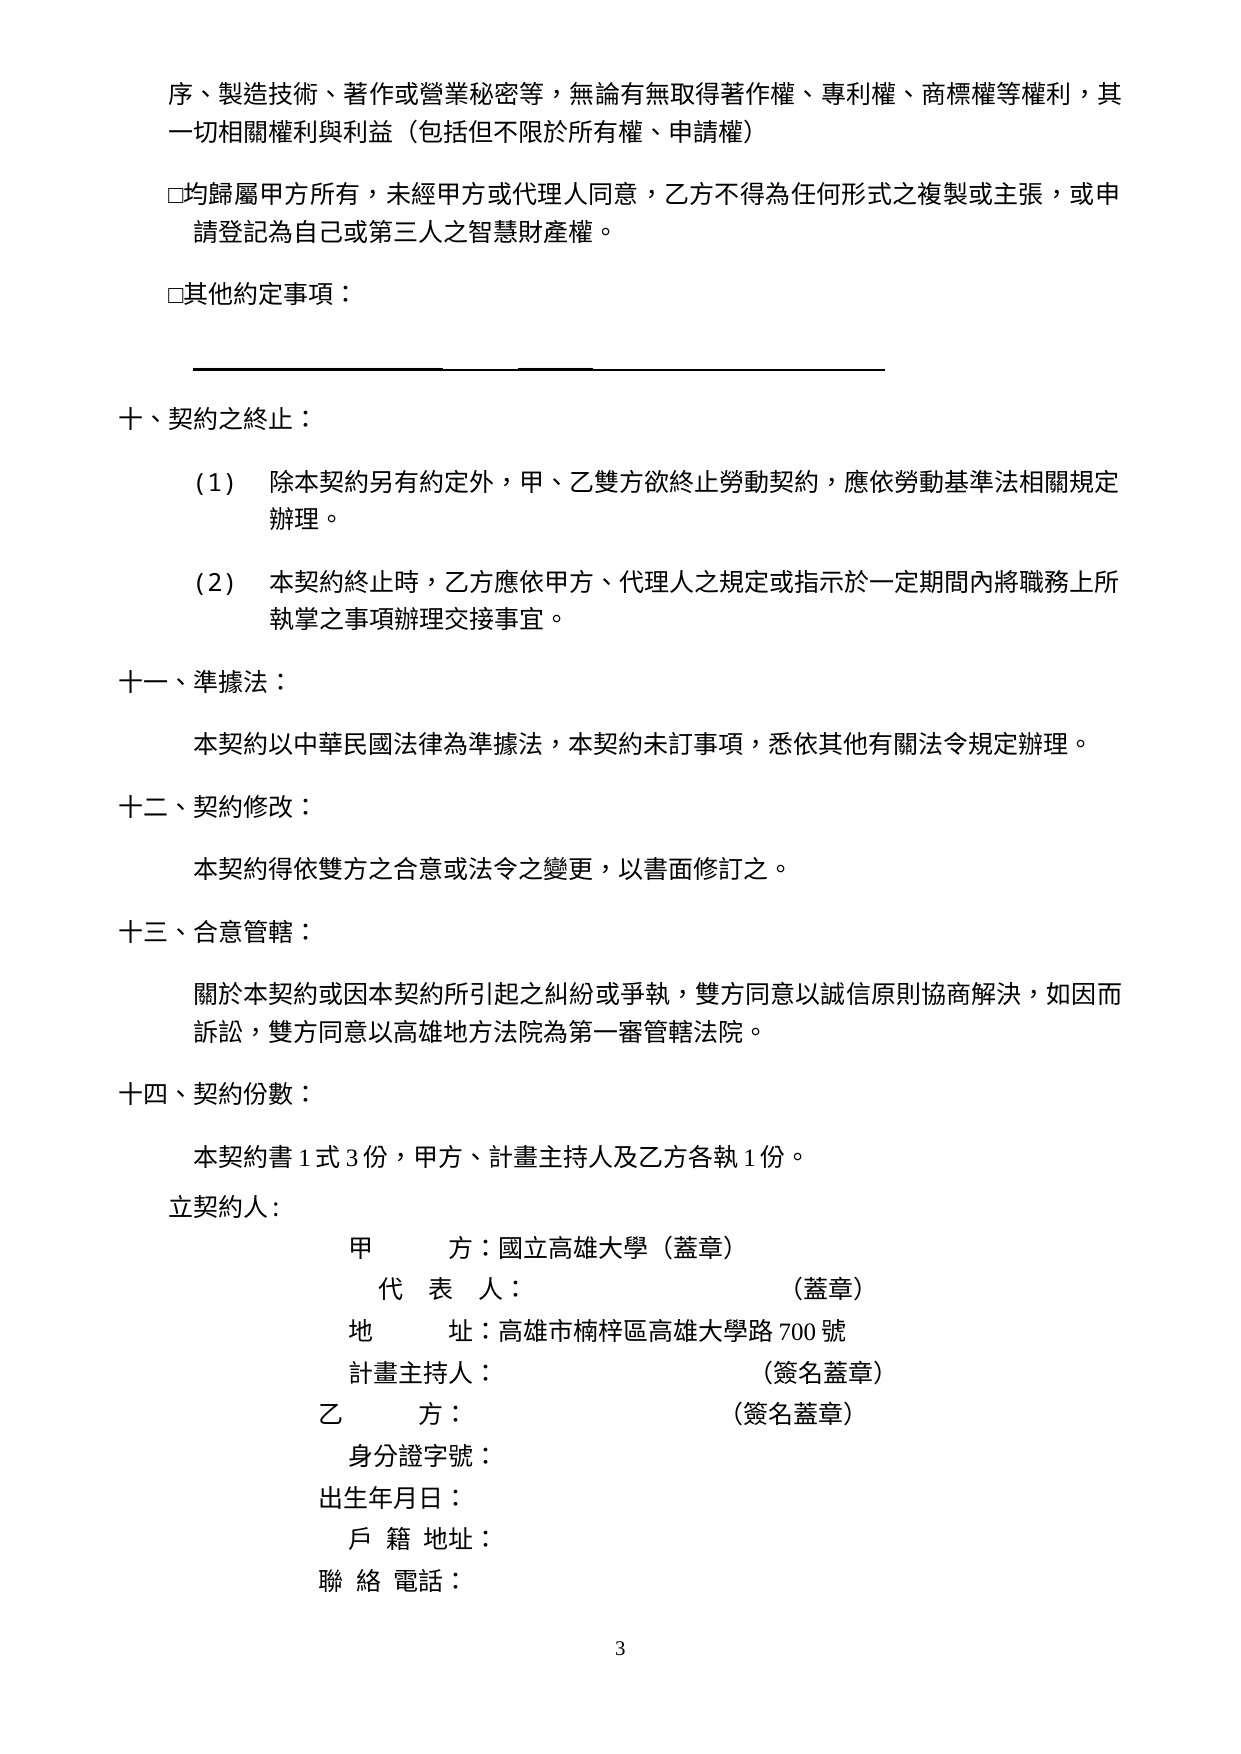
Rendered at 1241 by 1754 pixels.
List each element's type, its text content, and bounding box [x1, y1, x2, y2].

text 本契約以中華民國法律為準據法，本契約未訂事項，悉依其他有關法令規定辦理。 [118, 724, 1122, 761]
text 本契約書1式3份，甲方、計畫主持人及乙方各執1份。 [118, 1136, 1122, 1174]
text □均歸屬甲方所有，未經甲方或代理人同意，乙方不得為任何形式之複製或主張，或申請登記為自己或第三人之智慧財產權。 [168, 174, 1122, 249]
text 出生年月日： [168, 1474, 1122, 1516]
text 本契約得依雙方之合意或法令之變更，以書面修訂之。 [118, 849, 1122, 886]
text 十、契約之終止： [118, 399, 1122, 436]
text 身分證字號： [168, 1432, 1122, 1474]
text 立契約人: [168, 1186, 1122, 1224]
text 地 址：高雄市楠梓區高雄大學路700號 [168, 1307, 1122, 1349]
text 代 表 人： （蓋章） [168, 1266, 1122, 1307]
text 序、製造技術、著作或營業秘密等，無論有無取得著作權、專利權、商標權等權利，其一切相關權利與利益（包括但不限於所有權、申請權） [168, 74, 1122, 149]
text ＿＿＿＿＿＿＿＿＿＿ ＿＿＿ [118, 336, 1122, 374]
list 除本契約另有約定外，甲、乙雙方欲終止勞動契約，應依勞動基準法相關規定辦理。 [192, 461, 1122, 536]
text 甲 方：國立高雄大學（蓋章） [168, 1224, 1122, 1266]
text 乙 方： （簽名蓋章） [168, 1391, 1122, 1432]
text 十四、契約份數： [118, 1074, 1122, 1111]
text 十三、合意管轄： [118, 911, 1122, 949]
text □其他約定事項： [118, 274, 1122, 311]
text 戶 籍 地址： [168, 1516, 1122, 1557]
text 十一、準據法： [118, 661, 1122, 699]
text 聯 絡 電話： [168, 1557, 1122, 1599]
text 計畫主持人： （簽名蓋章） [168, 1349, 1122, 1391]
text 十二、契約修改： [118, 786, 1122, 824]
text 關於本契約或因本契約所引起之糾紛或爭執，雙方同意以誠信原則協商解決，如因而訴訟，雙方同意以高雄地方法院為第一審管轄法院。 [193, 974, 1122, 1049]
list 本契約終止時，乙方應依甲方、代理人之規定或指示於一定期間內將職務上所執掌之事項辦理交接事宜。 [192, 561, 1122, 636]
